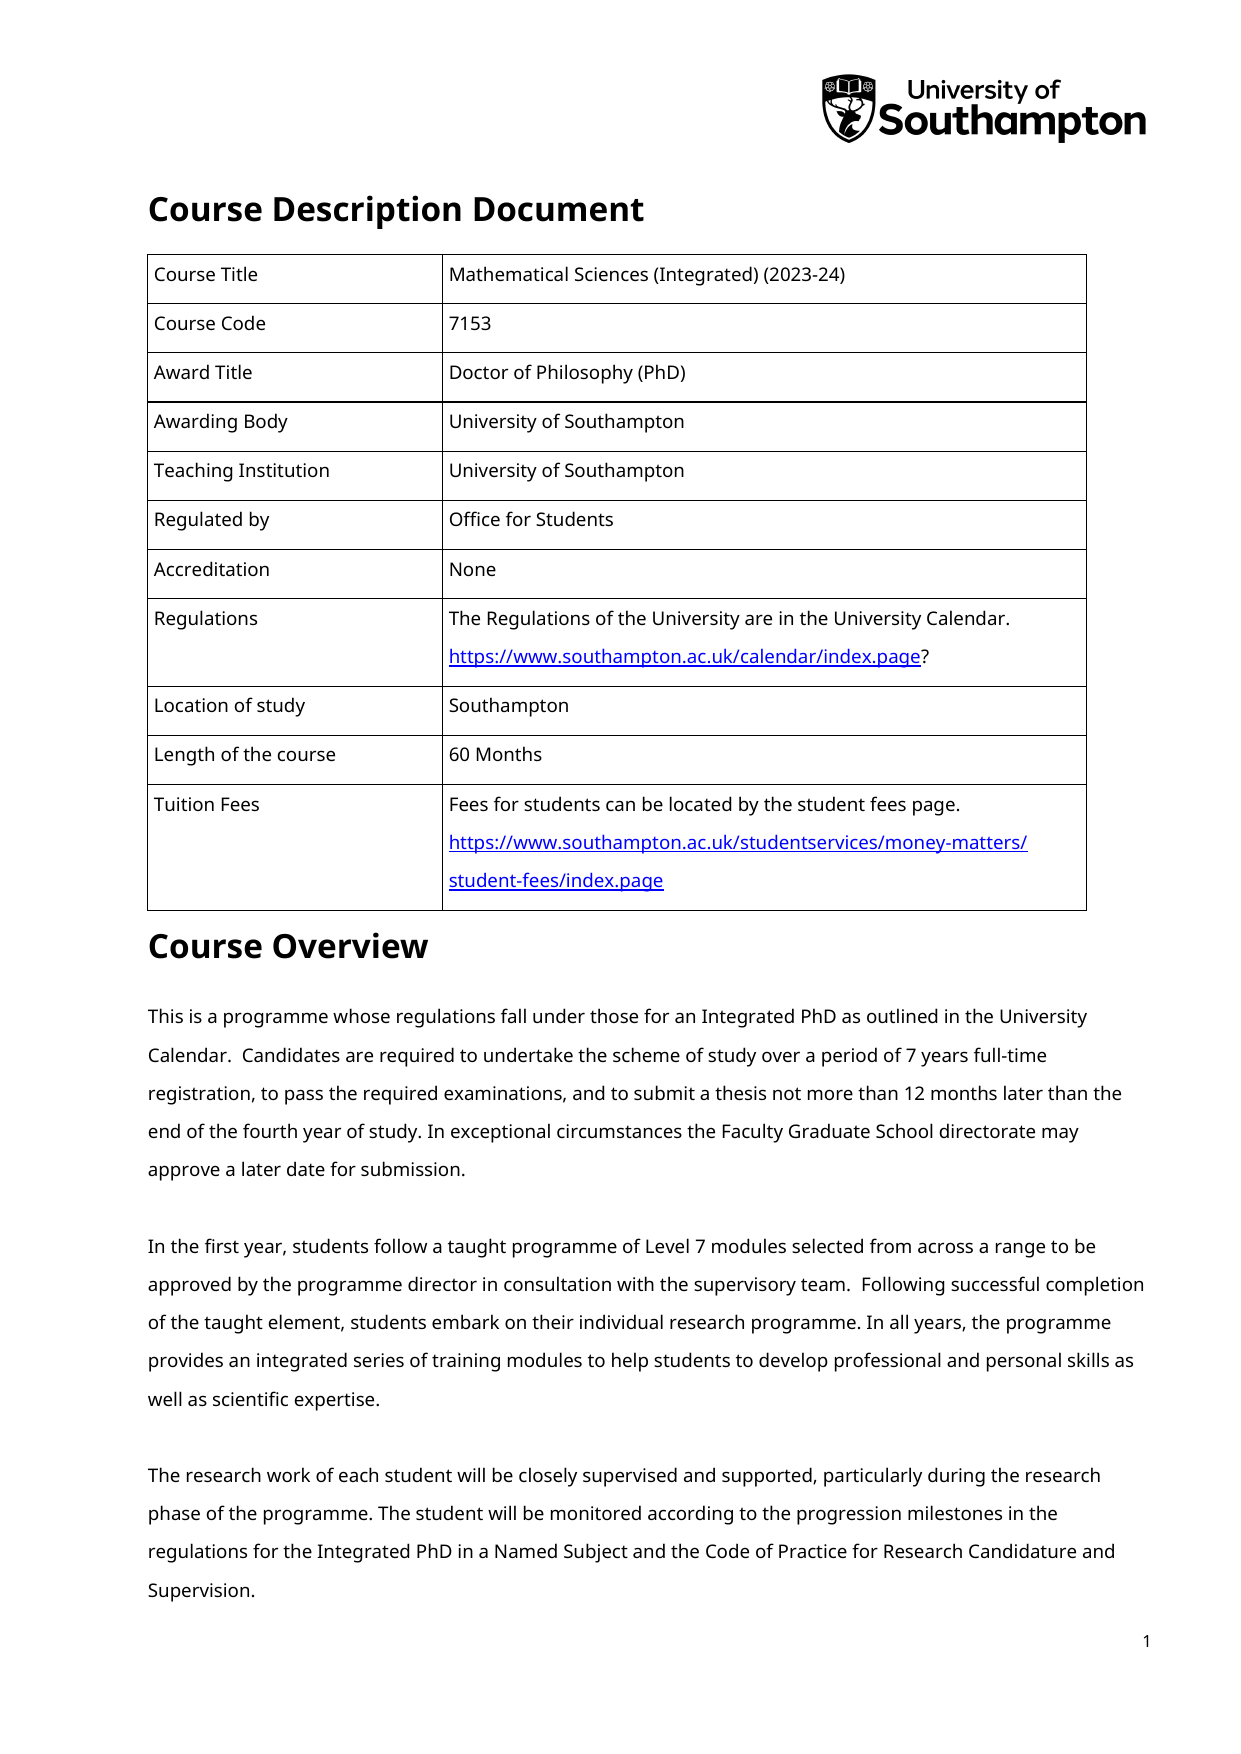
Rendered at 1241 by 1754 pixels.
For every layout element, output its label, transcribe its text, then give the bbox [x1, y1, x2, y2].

table_cell Course Code [148, 304, 442, 352]
table_cell The Regulations of the University are in the University Calendar. https://www.southampton.ac.uk/calendar/index.page? [443, 599, 1086, 686]
table_cell Regulated by [148, 501, 442, 549]
table_cell Length of the course [148, 736, 442, 784]
table_cell Accreditation [148, 550, 442, 598]
table_cell Doctor of Philosophy (PhD) [443, 353, 1086, 401]
subtitle Course Overview [148, 923, 1152, 968]
table_header Course Title [148, 255, 442, 303]
table_cell University of Southampton [443, 452, 1086, 500]
table_cell Awarding Body [148, 403, 442, 451]
table_cell Location of study [148, 687, 442, 735]
table_cell 60 Months [443, 736, 1086, 784]
table_cell Award Title [148, 353, 442, 401]
table_cell 7153 [443, 304, 1086, 352]
table_cell Teaching Institution [148, 452, 442, 500]
table_cell None [443, 550, 1086, 598]
table_cell Fees for students can be located by the student fees page. https://www.southampton.ac.uk/studentservices/money-matters/student-fees/index.page [443, 785, 1086, 909]
table_cell University of Southampton [443, 403, 1086, 451]
table_header Mathematical Sciences (Integrated) (2023-24) [443, 255, 1086, 303]
subtitle Course Description Document [148, 186, 1152, 231]
table_cell Office for Students [443, 501, 1086, 549]
text This is a programme whose regulations fall under those for an Integrated PhD as outlined in the University Calendar. Candidates are required to undertake the scheme of study over a period of 7 years full-time registration, to pass the required examinations, and to submit a thesis not more than 12 months later than the end of the fourth year of study. In exceptional circumstances the Faculty Graduate School directorate may approve a later date for submission. In the first year, students follow a taught programme of Level 7 modules selected from across a range to be approved by the programme director in consultation with the supervisory team. Following successful completion of the taught element, students embark on their individual research programme. In all years, the programme provides an integrated series of training modules to help students to develop professional and personal skills as well as scientific expertise. The research work of each student will be closely supervised and supported, particularly during the research phase of the programme. The student will be monitored according to the progression milestones in the regulations for the Integrated PhD in a Named Subject and the Code of Practice for Research Candidature and Supervision. [148, 1004, 1145, 1603]
table_cell Tuition Fees [148, 785, 442, 909]
table_cell Southampton [443, 687, 1086, 735]
table_cell Regulations [148, 599, 442, 686]
